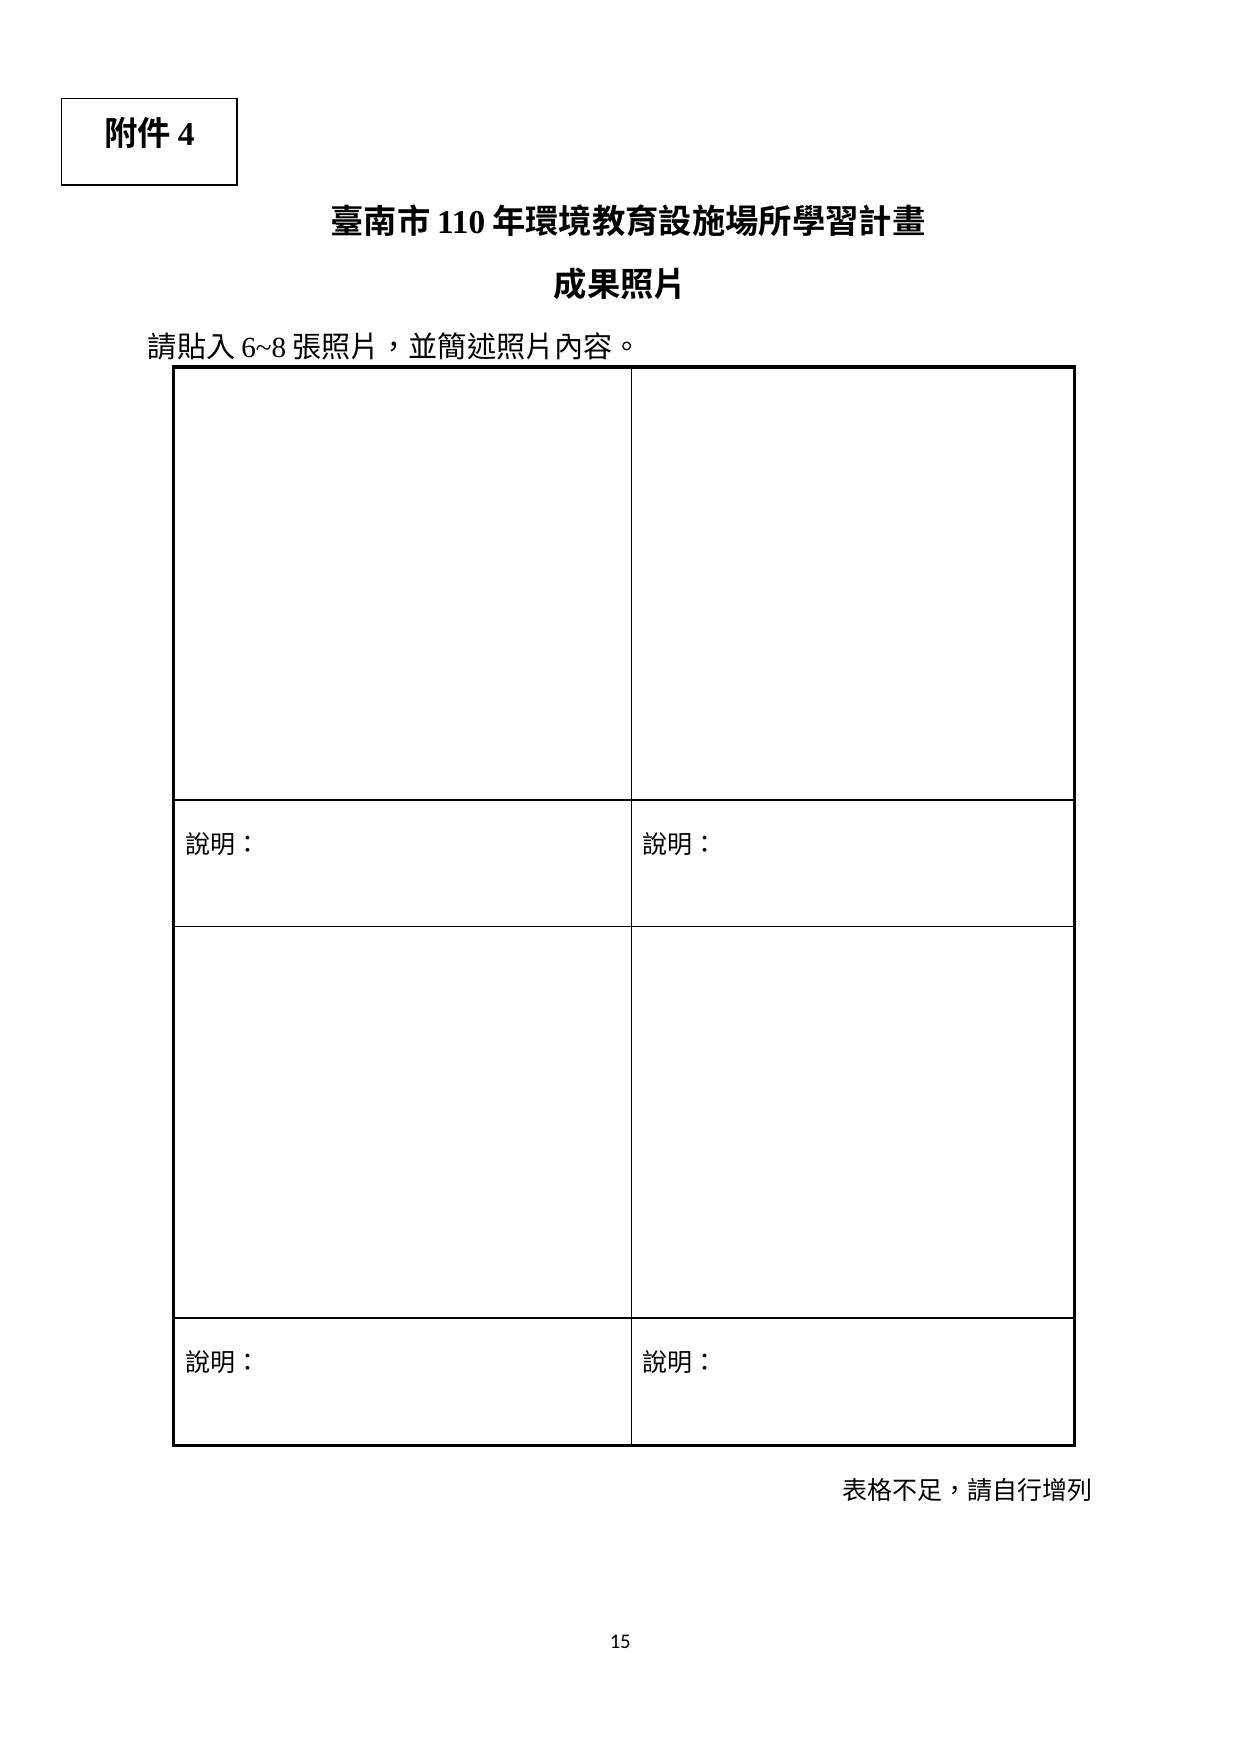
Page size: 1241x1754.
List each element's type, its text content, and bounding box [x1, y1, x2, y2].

text 表格不足，請自行增列 [148, 1447, 1092, 1509]
text [62, 99, 236, 184]
text 臺南市110年環境教育設施場所學習計畫 [148, 178, 1092, 240]
table_header [632, 369, 1073, 799]
table_cell 說明： [175, 1319, 631, 1444]
table_cell 說明： [632, 1319, 1073, 1444]
table_cell [632, 927, 1073, 1317]
text 成果照片 [148, 240, 1092, 303]
table_cell 說明： [175, 801, 631, 926]
text 請貼入6~8張照片，並簡述照片內容。 [148, 303, 1092, 365]
table_cell [175, 927, 631, 1317]
table_cell 說明： [632, 801, 1073, 926]
text 附件4 [77, 106, 221, 155]
table_header [175, 369, 631, 799]
